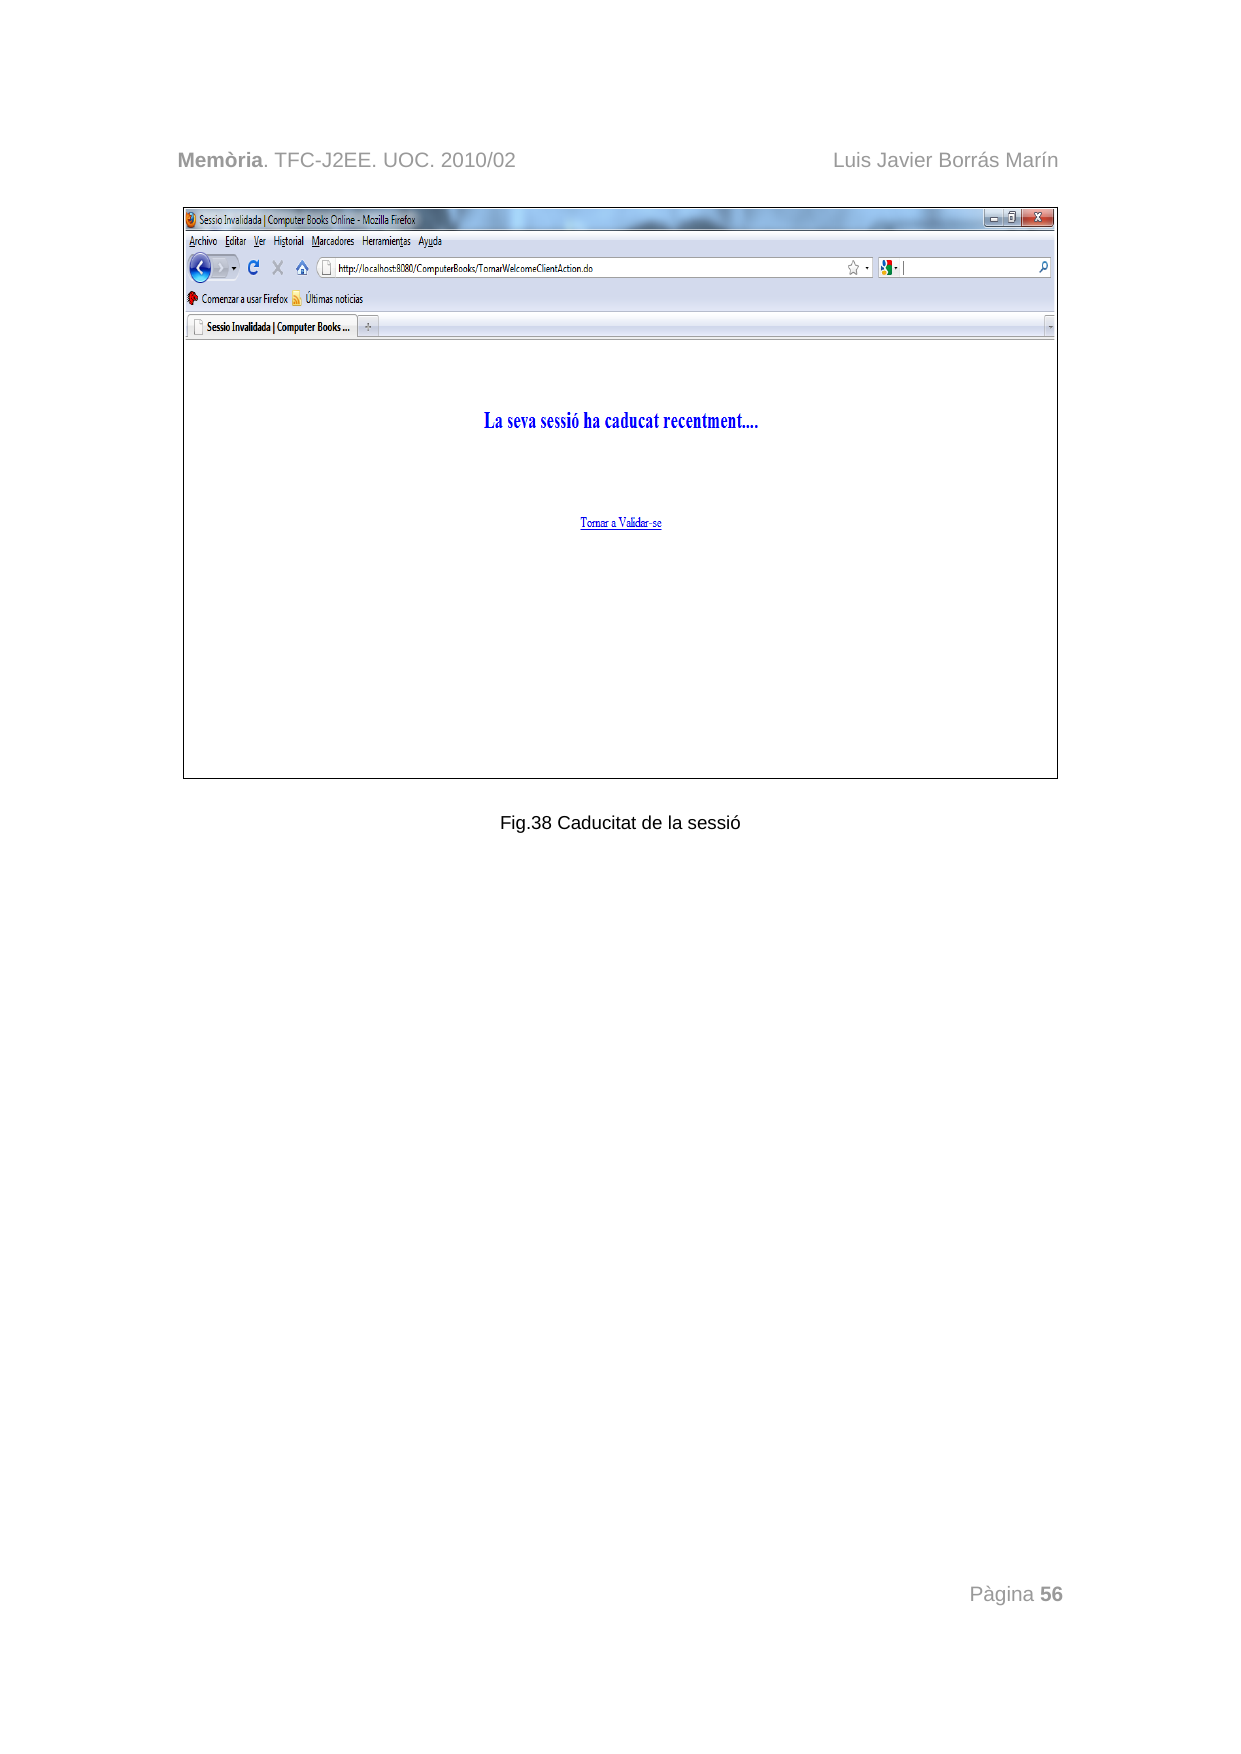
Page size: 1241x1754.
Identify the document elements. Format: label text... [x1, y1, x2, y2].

text Fig.38 Caducitat de la sessió [177, 812, 1063, 833]
picture [185, 209, 1055, 775]
